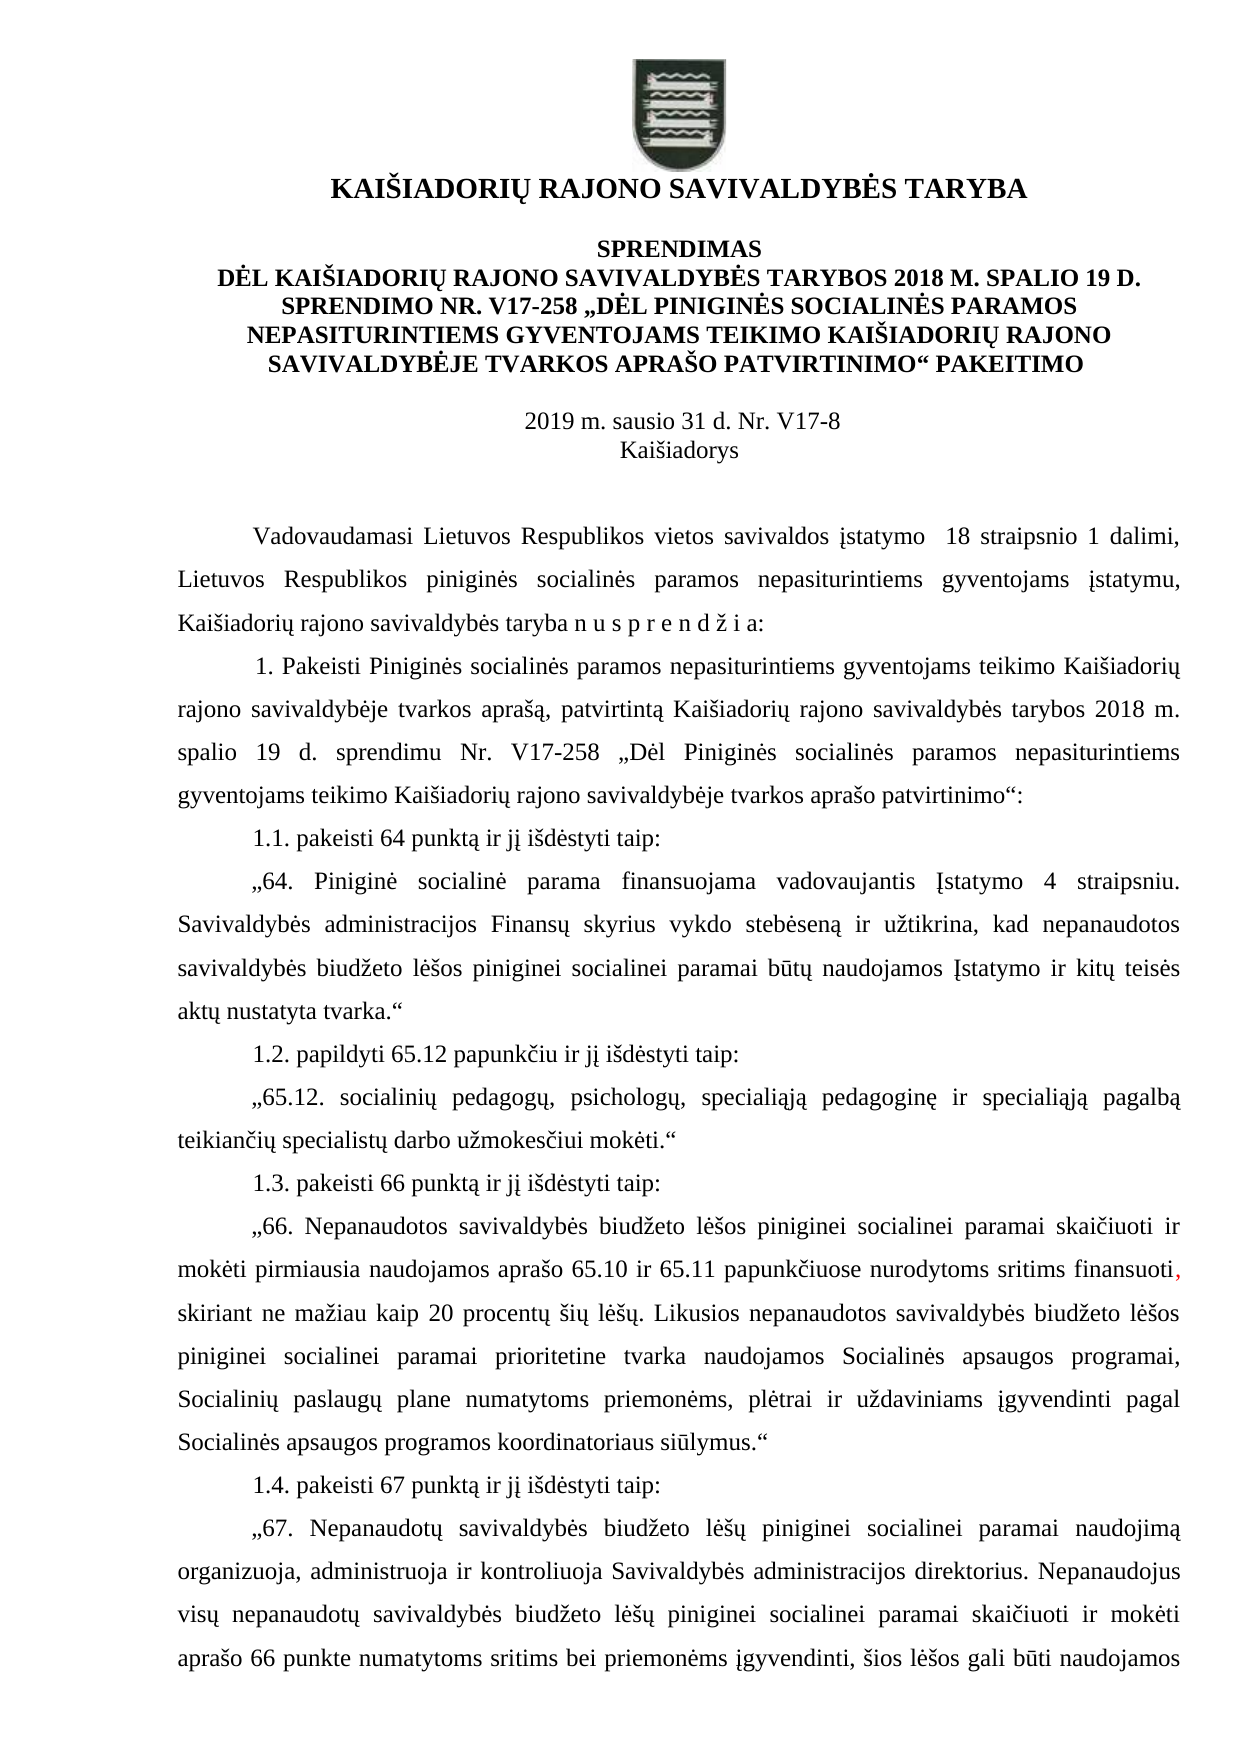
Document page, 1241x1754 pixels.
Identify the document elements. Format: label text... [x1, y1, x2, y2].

text SPRENDIMAS [177, 234, 1181, 263]
text 1.4. pakeisti 67 punktą ir jį išdėstyti taip: [252, 1470, 1181, 1499]
text 1.1. pakeisti 64 punktą ir jį išdėstyti taip: [252, 823, 1181, 852]
text „65.12. socialinių pedagogų, psichologų, specialiąją pedagoginę ir specialiąją pagalbą teikiančių specialistų darbo užmokesčiui mokėti.“ [177, 1082, 1181, 1154]
text 2019 m. sausio 31 d. Nr. V17-8 [177, 406, 1181, 435]
text Kaišiadorys [177, 435, 1181, 464]
text 1.2. papildyti 65.12 papunkčiu ir jį išdėstyti taip: [252, 1039, 1181, 1068]
text Vadovaudamasi Lietuvos Respublikos vietos savivaldos įstatymo 18 straipsnio 1 dalimi, Lietuvos Respublikos piniginės socialinės paramos nepasiturintiems gyventojams įstatymu, Kaišiadorių rajono savivaldybės taryba n u s p r e n d ž i a: [177, 521, 1181, 636]
text „67. Nepanaudotų savivaldybės biudžeto lėšų piniginei socialinei paramai naudojimą organizuoja, administruoja ir kontroliuoja Savivaldybės administracijos direktorius. Nepanaudojus visų nepanaudotų savivaldybės biudžeto lėšų piniginei socialinei paramai skaičiuoti ir mokėti aprašo 66 punkte numatytoms sritims bei priemonėms įgyvendinti, šios lėšos gali būti naudojamos [177, 1513, 1181, 1671]
text DĖL KAIŠIADORIŲ RAJONO SAVIVALDYBĖS TARYBOS 2018 M. SPALIO 19 D. SPRENDIMO NR. V17-258 „DĖL PINIGINĖS SOCIALINĖS PARAMOS NEPASITURINTIEMS GYVENTOJAMS TEIKIMO KAIŠIADORIŲ RAJONO SAVIVALDYBĖJE TVARKOS APRAŠO PATVIRTINIMO“ PAKEITIMO [177, 263, 1181, 378]
text „66. Nepanaudotos savivaldybės biudžeto lėšos piniginei socialinei paramai skaičiuoti ir mokėti pirmiausia naudojamos aprašo 65.10 ir 65.11 papunkčiuose nurodytoms sritims finansuoti, skiriant ne mažiau kaip 20 procentų šių lėšų. Likusios nepanaudotos savivaldybės biudžeto lėšos piniginei socialinei paramai prioritetine tvarka naudojamos Socialinės apsaugos programai, Socialinių paslaugų plane numatytoms priemonėms, plėtrai ir uždaviniams įgyvendinti pagal Socialinės apsaugos programos koordinatoriaus siūlymus.“ [177, 1211, 1181, 1456]
text 1. Pakeisti Piniginės socialinės paramos nepasiturintiems gyventojams teikimo Kaišiadorių rajono savivaldybėje tvarkos aprašą, patvirtintą Kaišiadorių rajono savivaldybės tarybos 2018 m. spalio 19 d. sprendimu Nr. V17-258 „Dėl Piniginės socialinės paramos nepasiturintiems gyventojams teikimo Kaišiadorių rajono savivaldybėje tvarkos aprašo patvirtinimo“: [177, 651, 1181, 809]
text „64. Piniginė socialinė parama finansuojama vadovaujantis Įstatymo 4 straipsniu. Savivaldybės administracijos Finansų skyrius vykdo stebėseną ir užtikrina, kad nepanaudotos savivaldybės biudžeto lėšos piniginei socialinei paramai būtų naudojamos Įstatymo ir kitų teisės aktų nustatyta tvarka.“ [177, 866, 1181, 1024]
text 1.3. pakeisti 66 punktą ir jį išdėstyti taip: [252, 1168, 1181, 1197]
text KAIŠIADORIŲ RAJONO SAVIVALDYBĖS TARYBA [177, 172, 1181, 205]
